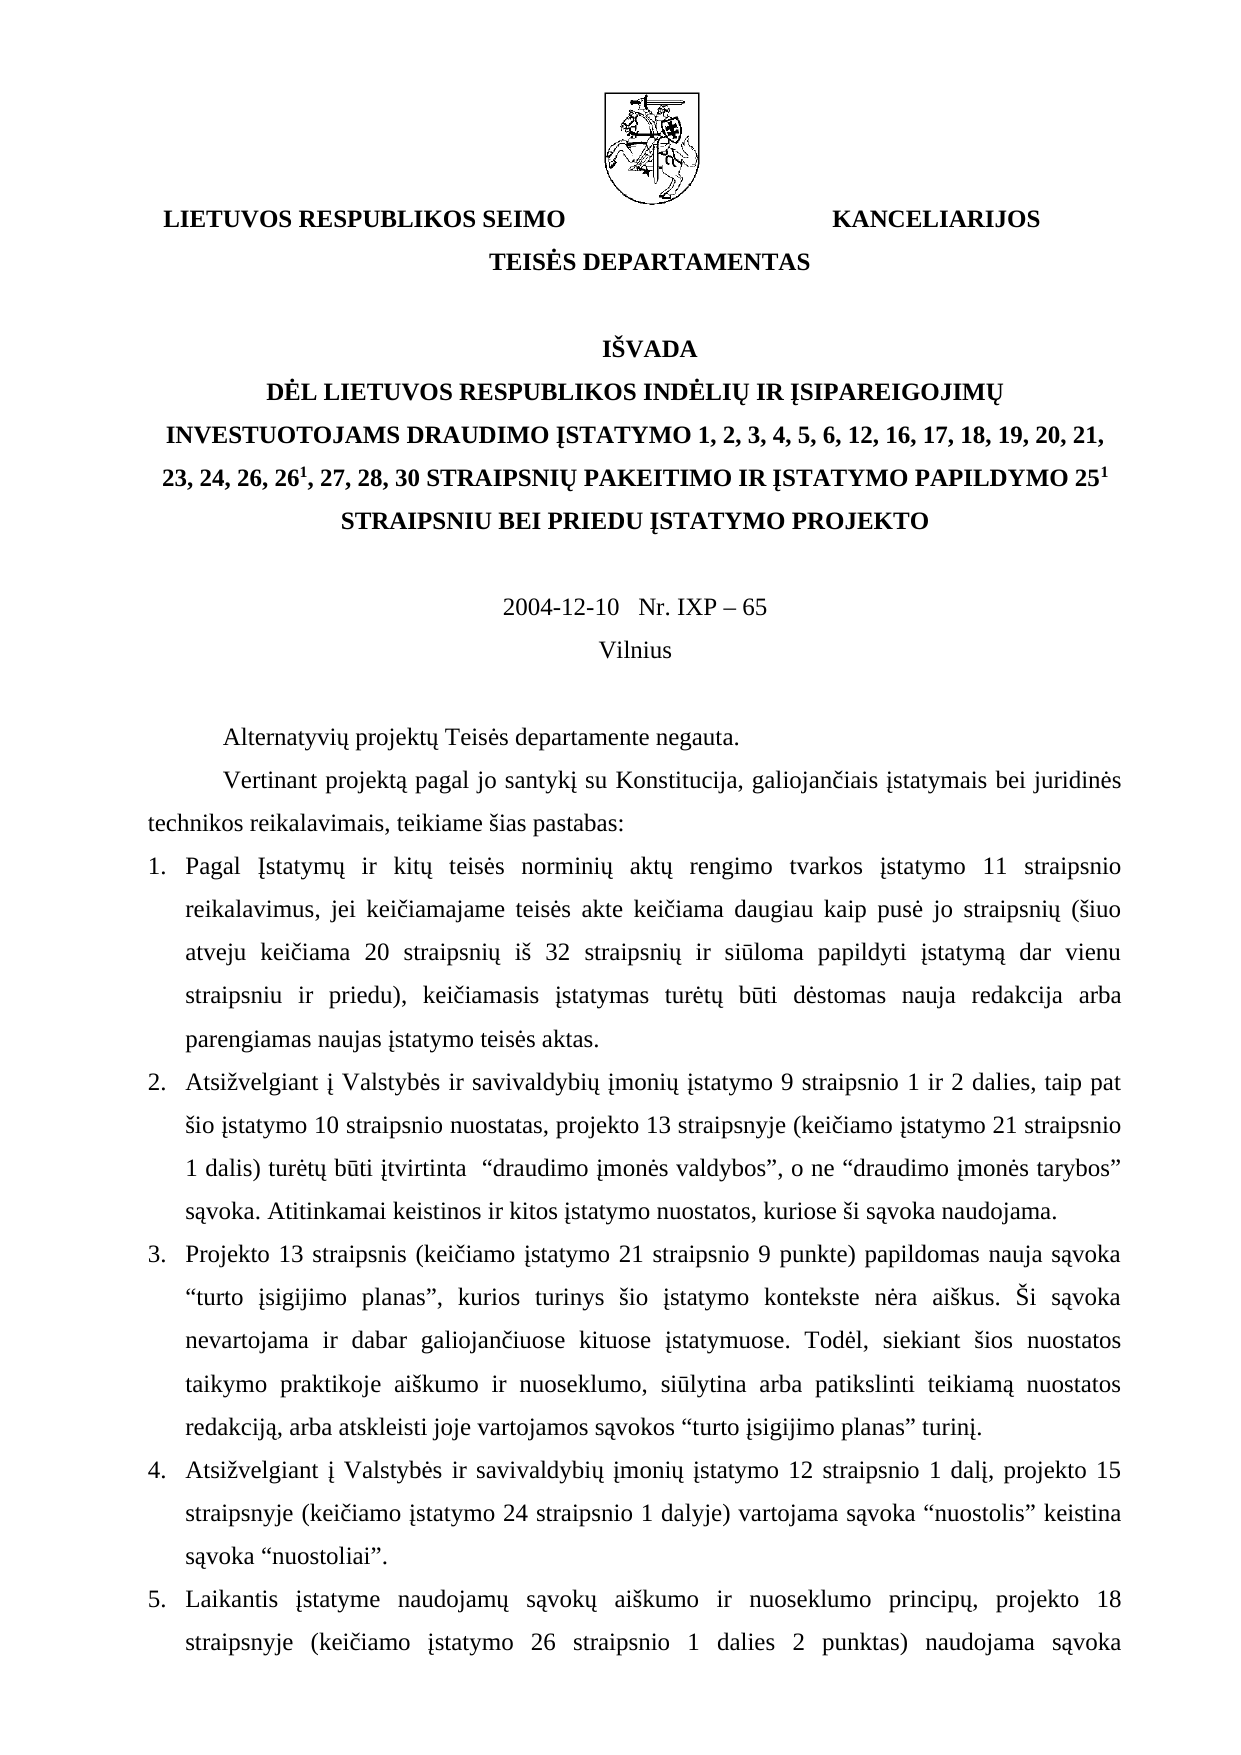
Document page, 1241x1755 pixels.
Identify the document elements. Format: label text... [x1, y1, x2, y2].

text Vilnius [148, 636, 1122, 664]
list Projekto 13 straipsnis (keičiamo įstatymo 21 straipsnio 9 punkte) papildomas nauja sąvoka “turto įsigijimo planas”, kurios turinys šio įstatymo kontekste nėra aiškus. Ši sąvoka nevartojama ir dabar galiojančiuose kituose įstatymuose. Todėl, siekiant šios nuostatos taikymo praktikoje aiškumo ir nuoseklumo, siūlytina arba patikslinti teikiamą nuostatos redakciją, arba atskleisti joje vartojamos sąvokos “turto įsigijimo planas” turinį. [148, 1239, 1122, 1441]
list Atsižvelgiant į Valstybės ir savivaldybių įmonių įstatymo 9 straipsnio 1 ir 2 dalies, taip pat šio įstatymo 10 straipsnio nuostatas, projekto 13 straipsnyje (keičiamo įstatymo 21 straipsnio 1 dalis) turėtų būti įtvirtinta “draudimo įmonės valdybos”, o ne “draudimo įmonės tarybos” sąvoka. Atitinkamai keistinos ir kitos įstatymo nuostatos, kuriose ši sąvoka naudojama. [148, 1067, 1122, 1225]
text IŠVADA [148, 334, 1152, 362]
list Atsižvelgiant į Valstybės ir savivaldybių įmonių įstatymo 12 straipsnio 1 dalį, projekto 15 straipsnyje (keičiamo įstatymo 24 straipsnio 1 dalyje) vartojama sąvoka “nuostolis” keistina sąvoka “nuostoliai”. [148, 1455, 1122, 1570]
text TEISĖS DEPARTAMENTAS [148, 247, 1152, 276]
text DĖL LIETUVOS RESPUBLIKOS INDĖLIŲ IR ĮSIPAREIGOJIMŲ INVESTUOTOJAMS DRAUDIMO ĮSTATYMO 1, 2, 3, 4, 5, 6, 12, 16, 17, 18, 19, 20, 21, 23, 24, 26, 261, 27, 28, 30 STRAIPSNIŲ PAKEITIMO IR ĮSTATYMO PAPILDYMO 251 STRAIPSNIU BEI PRIEDU ĮSTATYMO PROJEKTO [148, 377, 1122, 535]
list Laikantis įstatyme naudojamų sąvokų aiškumo ir nuoseklumo principų, projekto 18 straipsnyje (keičiamo įstatymo 26 straipsnio 1 dalies 2 punktas) naudojama sąvoka [148, 1584, 1122, 1656]
list Pagal Įstatymų ir kitų teisės norminių aktų rengimo tvarkos įstatymo 11 straipsnio reikalavimus, jei keičiamajame teisės akte keičiama daugiau kaip pusė jo straipsnių (šiuo atveju keičiama 20 straipsnių iš 32 straipsnių ir siūloma papildyti įstatymą dar vienu straipsniu ir priedu), keičiamasis įstatymas turėtų būti dėstomas nauja redakcija arba parengiamas naujas įstatymo teisės aktas. [148, 851, 1122, 1052]
text Vertinant projektą pagal jo santykį su Konstitucija, galiojančiais įstatymais bei juridinės technikos reikalavimais, teikiame šias pastabas: [148, 765, 1122, 837]
text 2004-12-10 Nr. IXP – 65 [148, 592, 1122, 621]
text LIETUVOS RESPUBLIKOS SEIMO KANCELIARIJOS [148, 204, 1152, 233]
text Alternatyvių projektų Teisės departamente negauta. [148, 722, 1122, 751]
